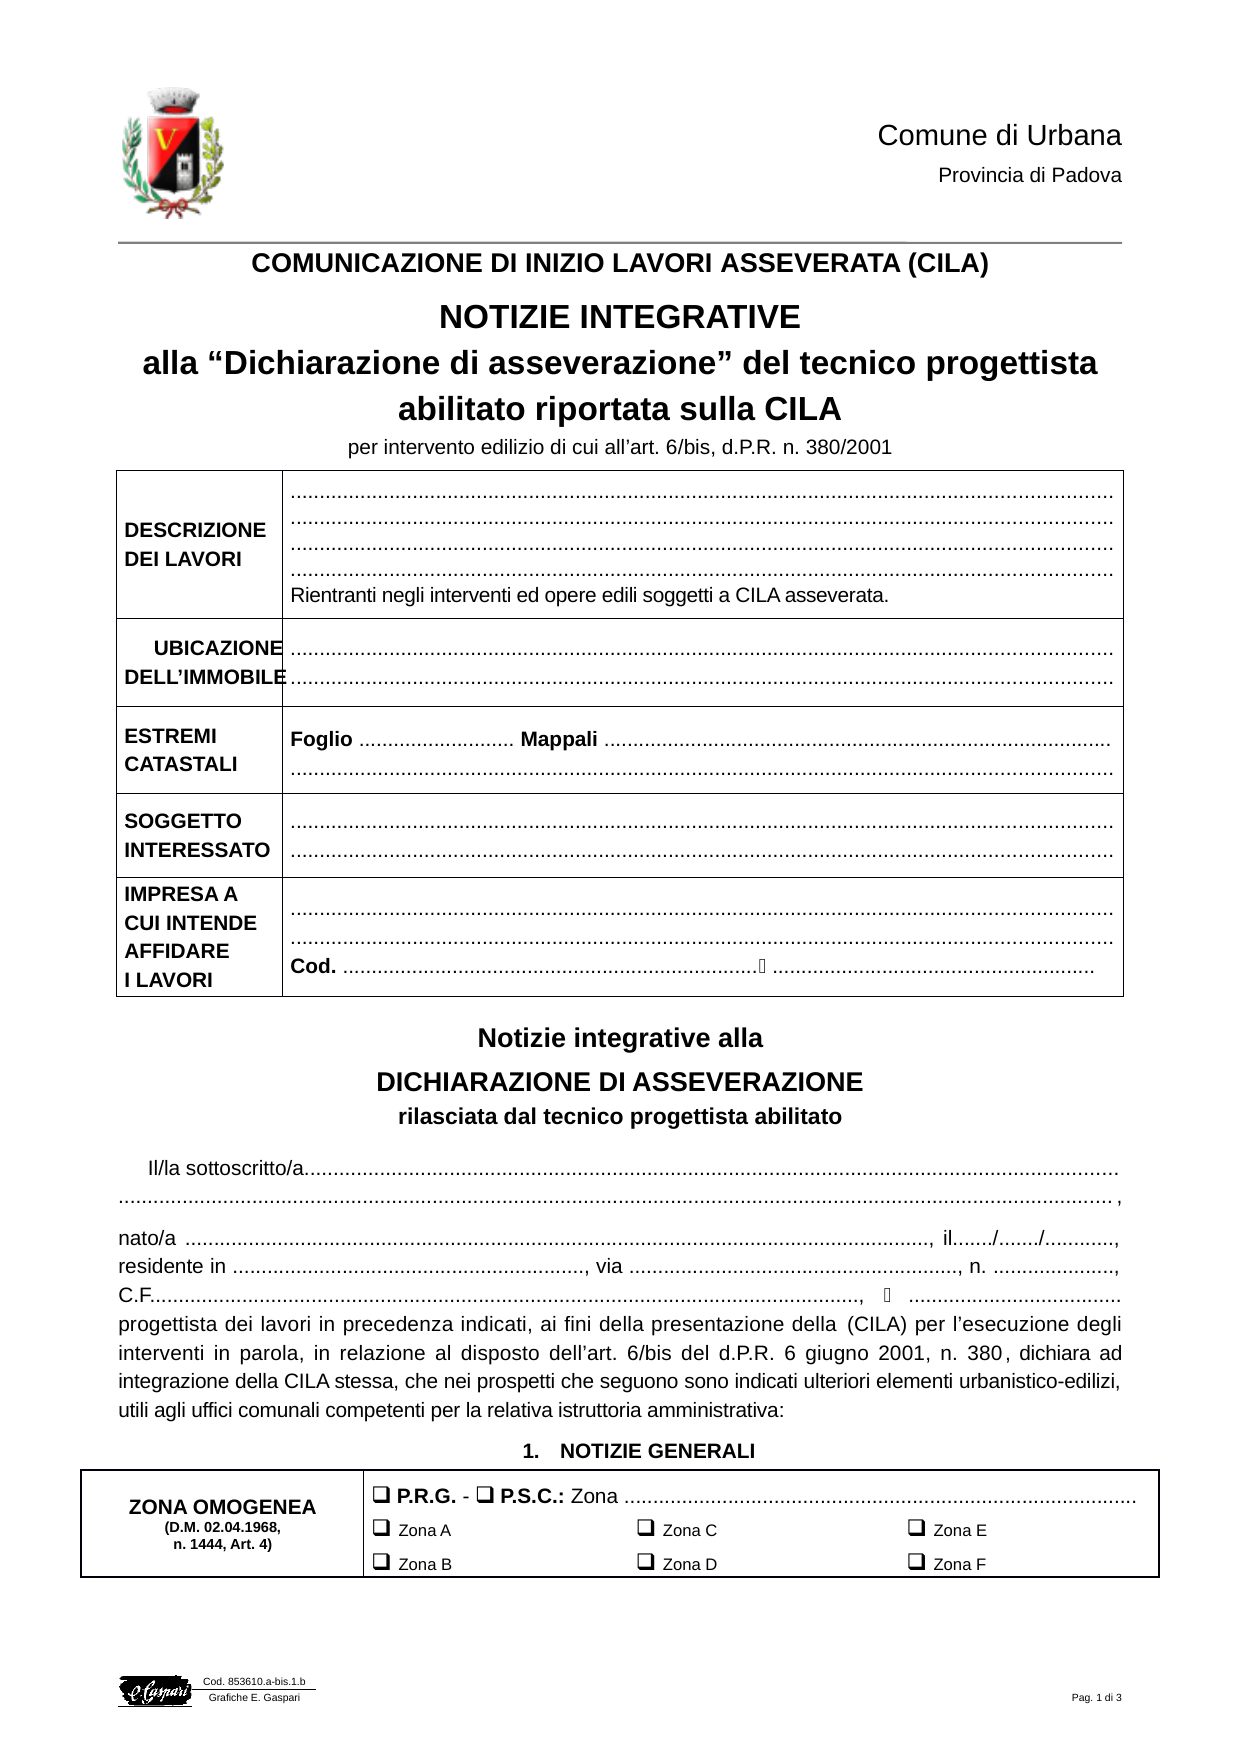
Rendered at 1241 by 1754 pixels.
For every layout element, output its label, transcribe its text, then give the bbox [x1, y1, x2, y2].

table_cell [283, 619, 1123, 706]
picture [122, 87, 224, 219]
title NOTIZIE INTEGRATIVE [118, 297, 1122, 335]
text rilasciata dal tecnico progettista abilitato [118, 1103, 1122, 1130]
table_cell UBICAZIONE DELL’IMMOBILE [117, 619, 282, 706]
list NOTIZIE GENERALI [156, 1439, 1122, 1463]
text DICHIARAZIONE DI ASSEVERAZIONE [118, 1066, 1122, 1097]
table_header Rientranti negli interventi ed opere edili soggetti a CILA asseverata. [283, 471, 1123, 617]
title alla “Dichiarazione di asseverazione” del tecnico progettista abilitato riportata sulla CILA [118, 343, 1122, 427]
picture [118, 1674, 192, 1706]
table_cell IMPRESA A CUI INTENDE AFFIDARE I LAVORI [117, 878, 282, 996]
table_cell ESTREMI CATASTALI [117, 707, 282, 793]
table_header DESCRIZIONE DEI LAVORI [117, 471, 282, 617]
text Provincia di Padova [224, 163, 1122, 187]
text Notizie integrative alla [118, 1022, 1122, 1053]
table_cell Foglio ........................... Mappali ........................................................................................ [283, 707, 1123, 793]
table_cell [283, 794, 1123, 877]
table_header ZONA OMOGENEA (D.M. 02.04.1968, n. 1444, Art. 4) [82, 1471, 363, 1576]
text nato/a ................................................................................................................................., il......./......./............, residente in ............................................................., via ........................................................., n. ....................., C.F...........................................................................................................................,  ..................................... progettista dei lavori in precedenza indicati, ai fini della presentazione della (CILA) per l’esecuzione degli interventi in parola, in relazione al disposto dell’art. 6/bis del d.P.R. 6 giugno 2001, n. 380, dichiara ad integrazione della CILA stessa, che nei prospetti che seguono sono indicati ulteriori elementi urbanistico-edilizi, utili agli uffici comunali competenti per la relativa istruttoria amministrativa: [118, 1225, 1122, 1422]
text Comune di Urbana [224, 118, 1122, 152]
title per intervento edilizio di cui all’art. 6/bis, d.P.R. n. 380/2001 [118, 435, 1122, 459]
table_cell Cod. ........................................................................ ........................................................ [283, 878, 1123, 996]
title COMUNICAZIONE DI INIZIO LAVORI ASSEVERATA (CILA) [103, 247, 1137, 278]
table_cell SOGGETTO INTERESSATO [117, 794, 282, 877]
text Il/la sottoscritto/a , [118, 1155, 1122, 1208]
table_header  P.R.G. -  P.S.C.: Zona .........................................................................................  Zona A  Zona C  Zona E  Zona B  Zona D  Zona F [364, 1471, 1158, 1576]
